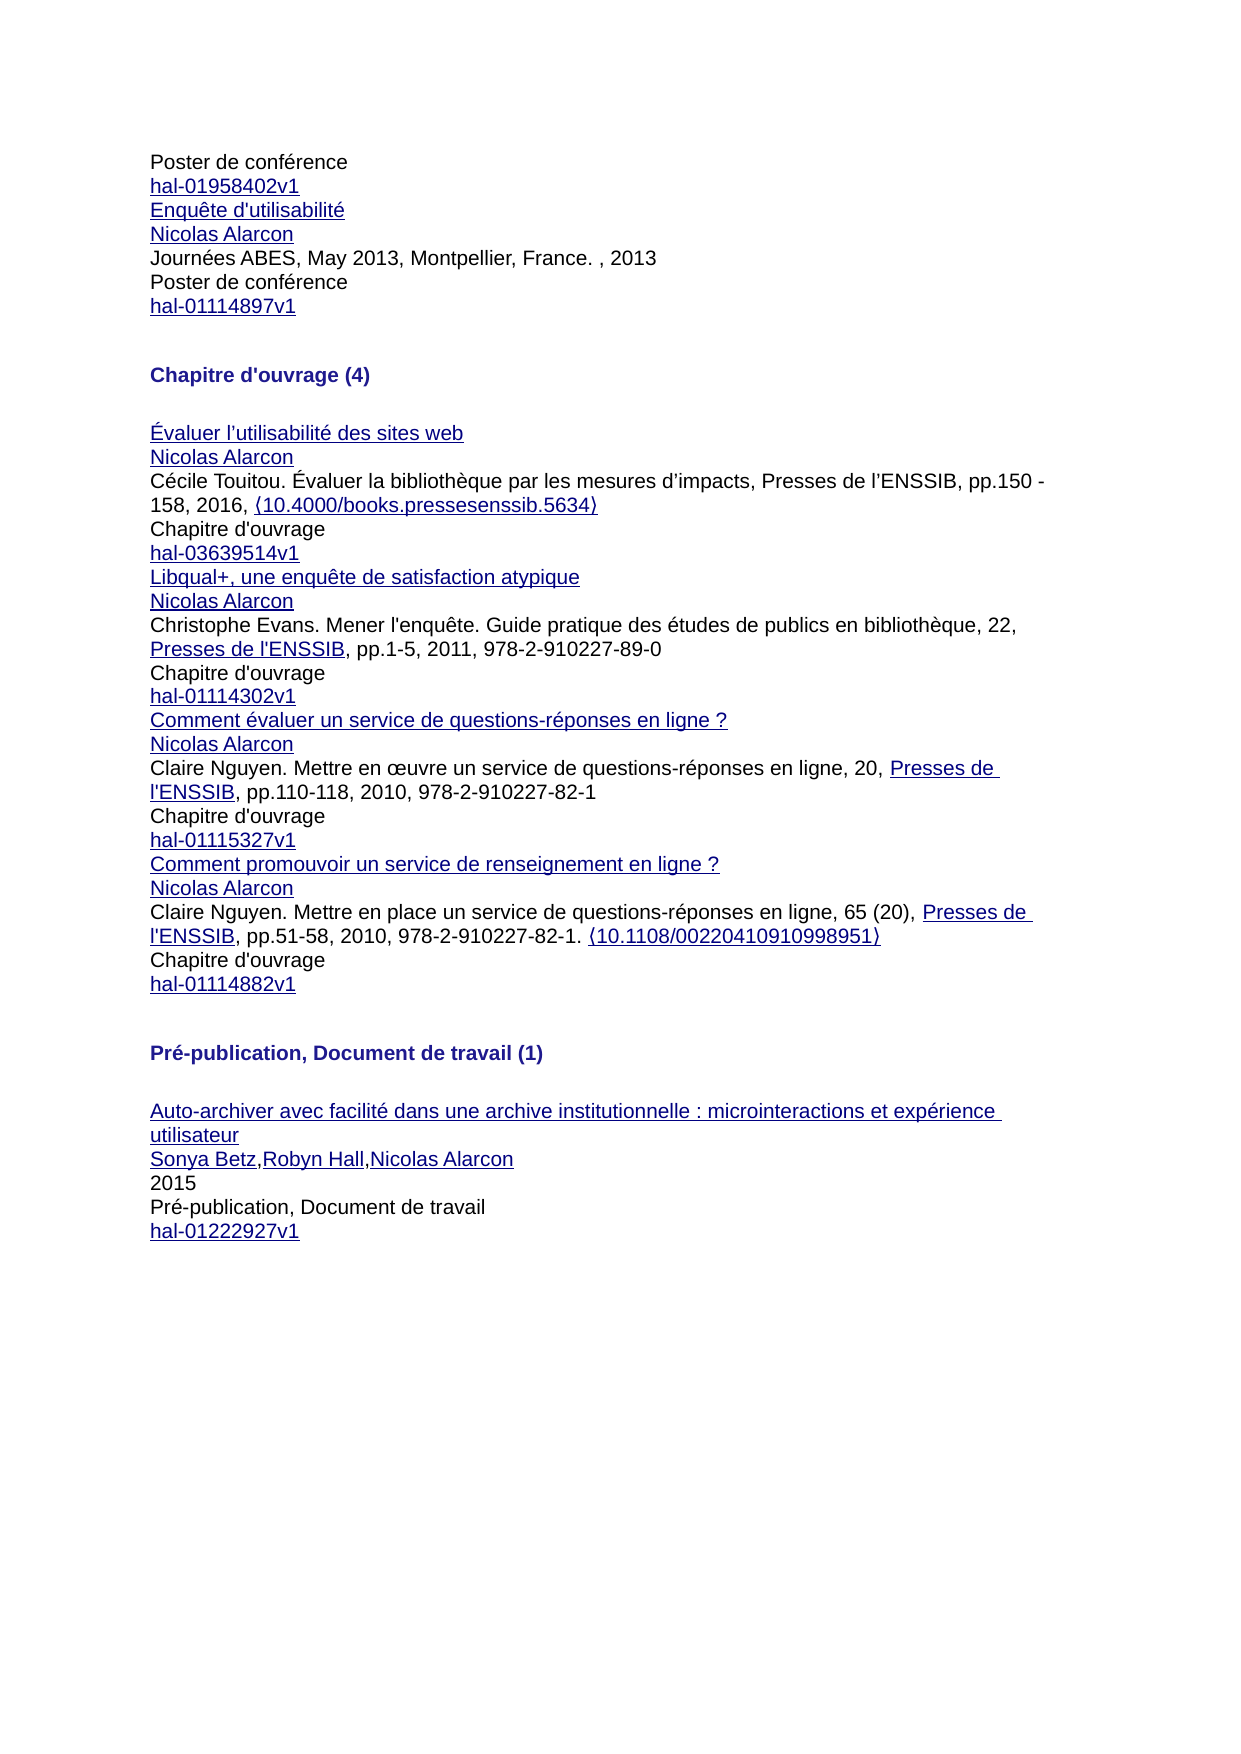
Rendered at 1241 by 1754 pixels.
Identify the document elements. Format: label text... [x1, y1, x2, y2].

table_cell Libqual+, une enquête de satisfaction atypique Nicolas Alarcon Christophe Evans. Mener l'enquête. Guide pratique des études de publics en bibliothèque, 22, Presses de l'ENSSIB, pp.1-5, 2011, 978-2-910227-89-0 Chapitre d'ouvrage hal-01114302v1 [150, 565, 1090, 708]
table_cell Enquête d'utilisabilité Nicolas Alarcon Journées ABES, May 2013, Montpellier, France. , 2013 Poster de conférence hal-01114897v1 [150, 198, 1090, 318]
table_cell Poster de conférence hal-01958402v1 [150, 150, 1090, 198]
table_header Évaluer l’utilisabilité des sites web Nicolas Alarcon Cécile Touitou. Évaluer la bibliothèque par les mesures d’impacts, Presses de l’ENSSIB, pp.150 - 158, 2016, ⟨10.4000/books.pressesenssib.5634⟩ Chapitre d'ouvrage hal-03639514v1 [150, 421, 1090, 564]
table_header Auto-archiver avec facilité dans une archive institutionnelle : microinteractions et expérience utilisateur Sonya Betz,Robyn Hall,Nicolas Alarcon 2015 Pré-publication, Document de travail hal-01222927v1 [150, 1099, 1090, 1243]
table_cell Comment promouvoir un service de renseignement en ligne ? Nicolas Alarcon Claire Nguyen. Mettre en place un service de questions-réponses en ligne, 65 (20), Presses de l'ENSSIB, pp.51-58, 2010, 978-2-910227-82-1. ⟨10.1108/00220410910998951⟩ Chapitre d'ouvrage hal-01114882v1 [150, 852, 1090, 996]
subtitle Pré-publication, Document de travail (1) [150, 1041, 1090, 1064]
table_cell Comment évaluer un service de questions-réponses en ligne ? Nicolas Alarcon Claire Nguyen. Mettre en œuvre un service de questions-réponses en ligne, 20, Presses de l'ENSSIB, pp.110-118, 2010, 978-2-910227-82-1 Chapitre d'ouvrage hal-01115327v1 [150, 708, 1090, 852]
subtitle Chapitre d'ouvrage (4) [150, 362, 1090, 386]
